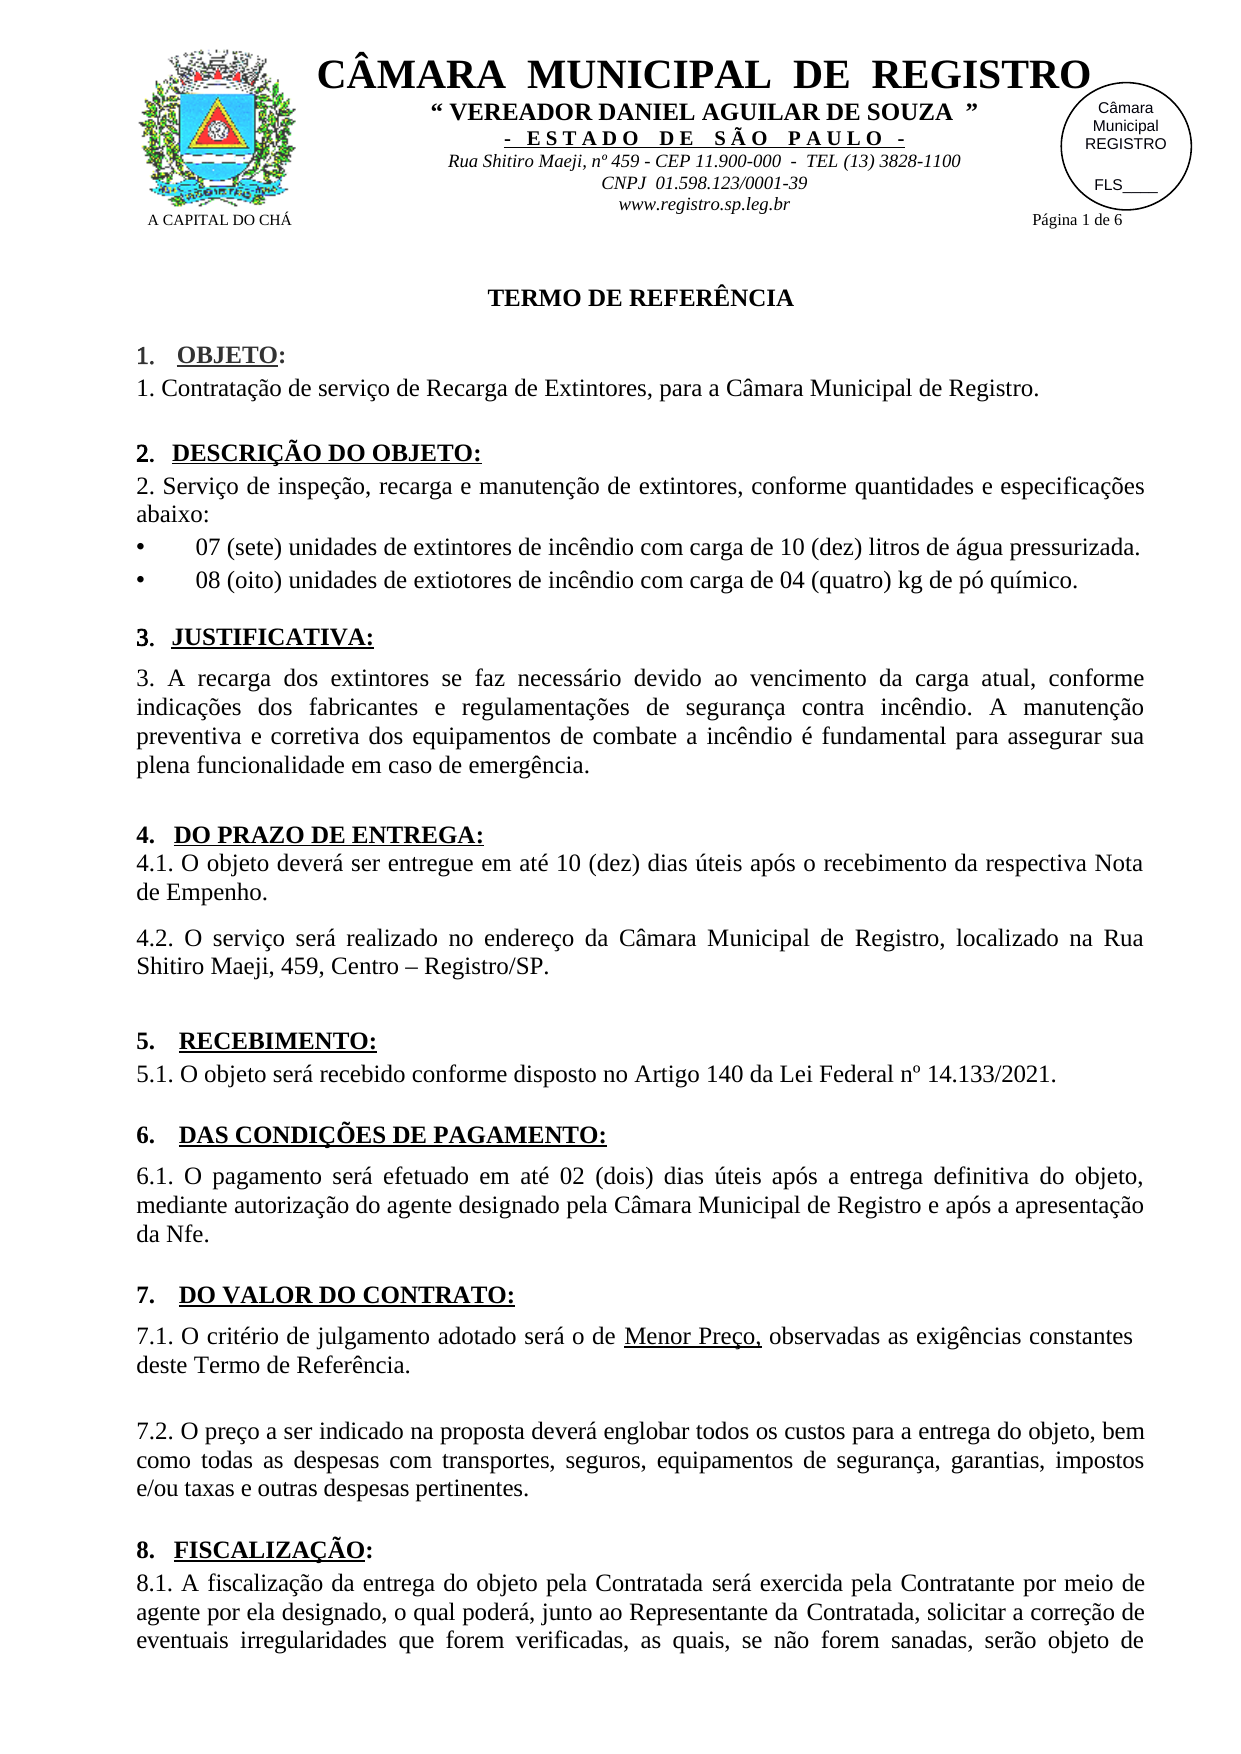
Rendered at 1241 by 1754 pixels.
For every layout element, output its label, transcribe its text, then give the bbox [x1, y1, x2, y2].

text 8. FISCALIZAÇÃO: [136, 1535, 1145, 1564]
text TERMO DE REFERÊNCIA [136, 283, 1145, 312]
list 1. Contratação de serviço de Recarga de Extintores, para a Câmara Municipal de Registro. [136, 373, 1145, 402]
list 4.1. O objeto deverá ser entregue em até 10 (dez) dias úteis após o recebimento da respectiva Nota de Empenho. [136, 848, 1145, 906]
list 4. DO PRAZO DE ENTREGA: [136, 820, 1145, 848]
text 8.1. A fiscalização da entrega do objeto pela Contratada será exercida pela Contratante por meio de agente por ela designado, o qual poderá, junto ao Representante da Contratada, solicitar a correção de eventuais irregularidades que forem verificadas, as quais, se não forem sanadas, serão objeto de [136, 1568, 1145, 1654]
list 5.1. O objeto será recebido conforme disposto no Artigo 140 da Lei Federal nº 14.133/2021. [136, 1059, 1133, 1087]
list 4.2. O serviço será realizado no endereço da Câmara Municipal de Registro, localizado na Rua Shitiro Maeji, 459, Centro – Registro/SP. [136, 923, 1145, 980]
list 08 (oito) unidades de extiotores de incêndio com carga de 04 (quatro) kg de pó químico. [136, 565, 1145, 593]
text 7.1. O critério de julgamento adotado será o de Menor Preço, observadas as exigências constantes deste Termo de Referência. [136, 1321, 1133, 1379]
list OBJETO: [136, 340, 1145, 369]
text 7. DO VALOR DO CONTRATO: [136, 1280, 1145, 1309]
text 7.2. O preço a ser indicado na proposta deverá englobar todos os custos para a entrega do objeto, bem como todas as despesas com transportes, seguros, equipamentos de segurança, garantias, impostos e/ou taxas e outras despesas pertinentes. [136, 1416, 1145, 1502]
list 3. A recarga dos extintores se faz necessário devido ao vencimento da carga atual, conforme indicações dos fabricantes e regulamentações de segurança contra incêndio. A manutenção preventiva e corretiva dos equipamentos de combate a incêndio é fundamental para assegurar sua plena funcionalidade em caso de emergência. [136, 663, 1145, 778]
list JUSTIFICATIVA: [136, 622, 1145, 651]
list 07 (sete) unidades de extintores de incêndio com carga de 10 (dez) litros de água pressurizada. [136, 532, 1145, 561]
list DESCRIÇÃO DO OBJETO: [136, 438, 1145, 467]
text 6.1. O pagamento será efetuado em até 02 (dois) dias úteis após a entrega definitiva do objeto, mediante autorização do agente designado pela Câmara Municipal de Registro e após a apresentação da Nfe. [136, 1161, 1145, 1248]
list 2. Serviço de inspeção, recarga e manutenção de extintores, conforme quantidades e especificações abaixo: [136, 471, 1145, 528]
text 6. DAS CONDIÇÕES DE PAGAMENTO: [136, 1120, 1145, 1149]
list 5. RECEBIMENTO: [136, 1026, 1145, 1055]
